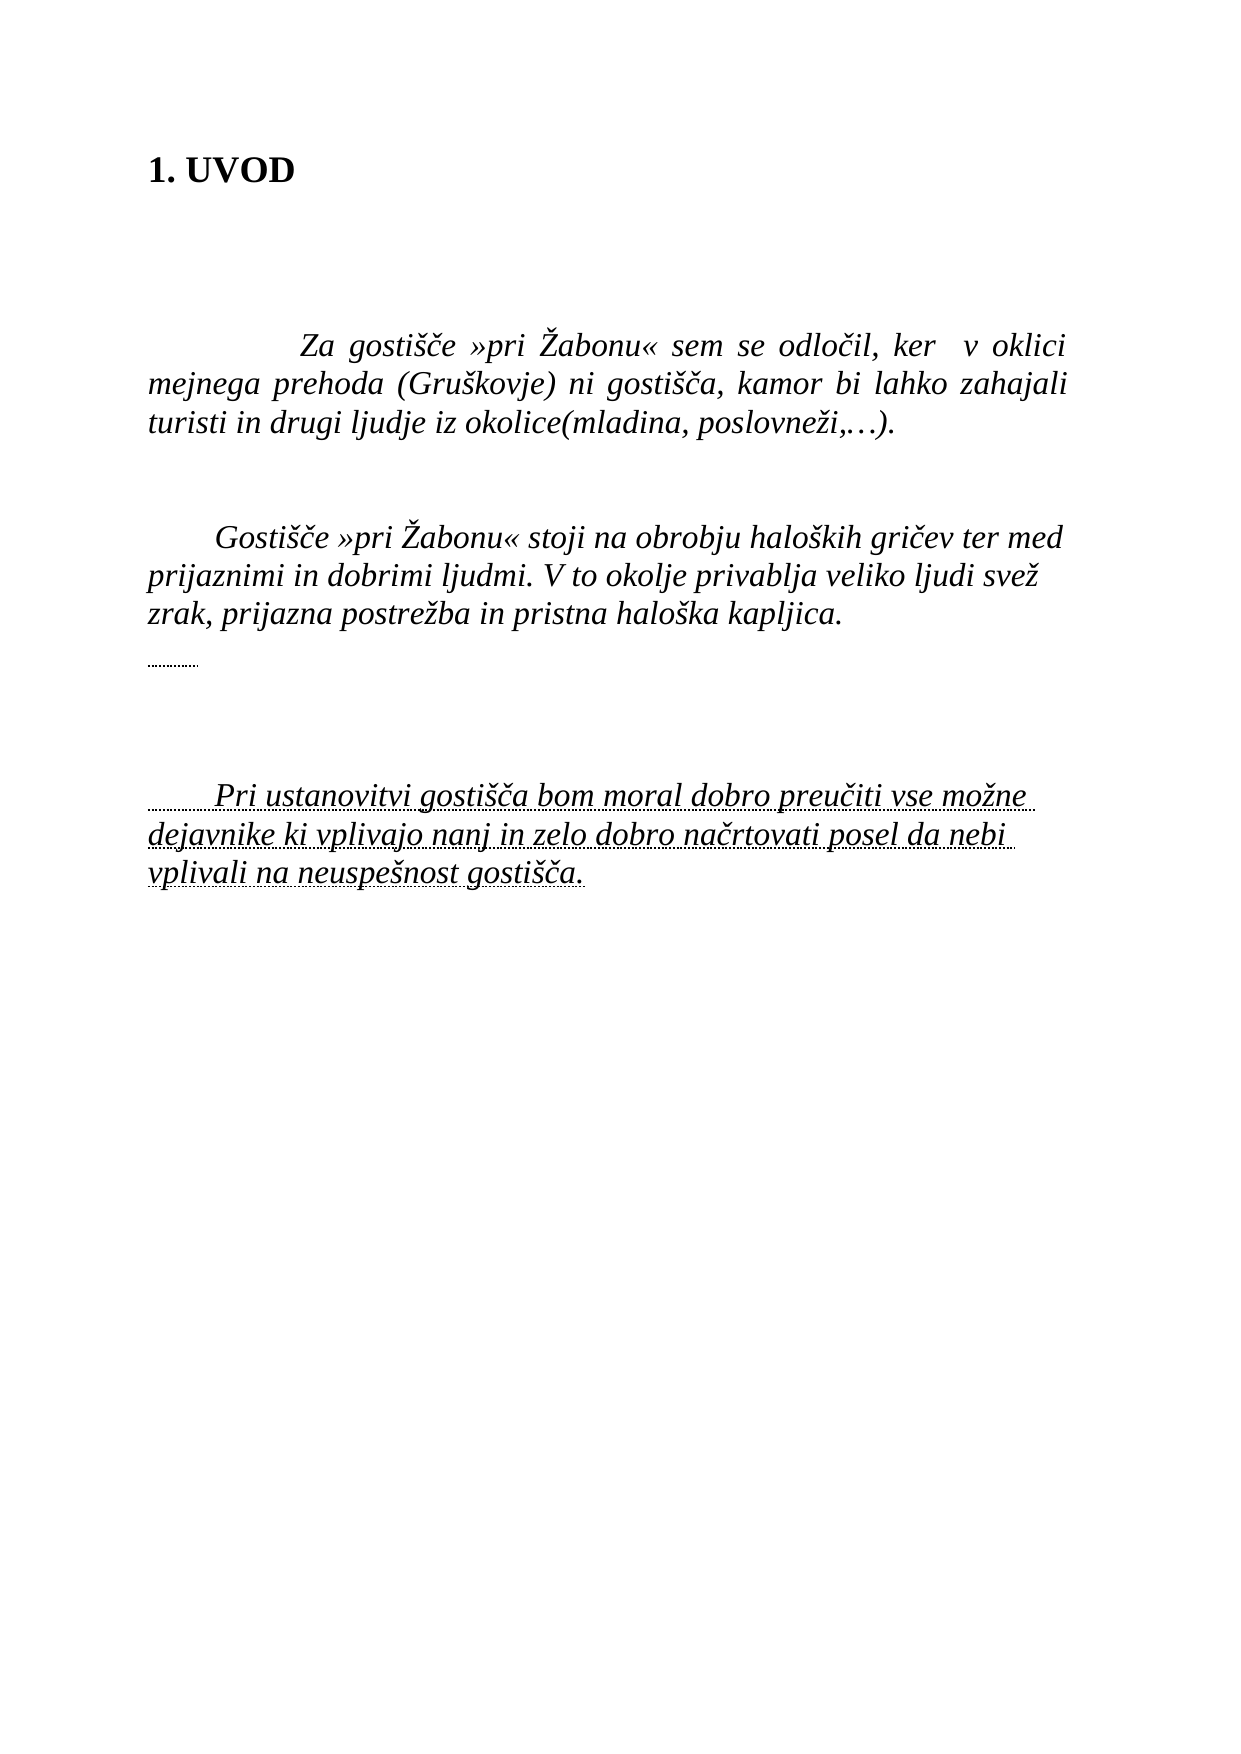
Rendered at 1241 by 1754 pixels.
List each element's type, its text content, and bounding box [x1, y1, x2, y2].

list UVOD [148, 148, 1093, 191]
text Gostišče »pri Žabonu« stoji na obrobju haloških gričev ter med prijaznimi in dobrimi ljudmi. V to okolje privablja veliko ljudi svež zrak, prijazna postrežba in pristna haloška kapljica. [148, 517, 1069, 632]
text Pri ustanovitvi gostišča bom moral dobro preučiti vse možne dejavnike ki vplivajo nanj in zelo dobro načrtovati posel da nebi vplivali na neuspešnost gostišča. [148, 776, 1069, 891]
text Za gostišče »pri Žabonu« sem se odločil, ker v oklici mejnega prehoda (Gruškovje) ni gostišča, kamor bi lahko zahajali turisti in drugi ljudje iz okolice(mladina, poslovneži,…). [148, 325, 1069, 440]
